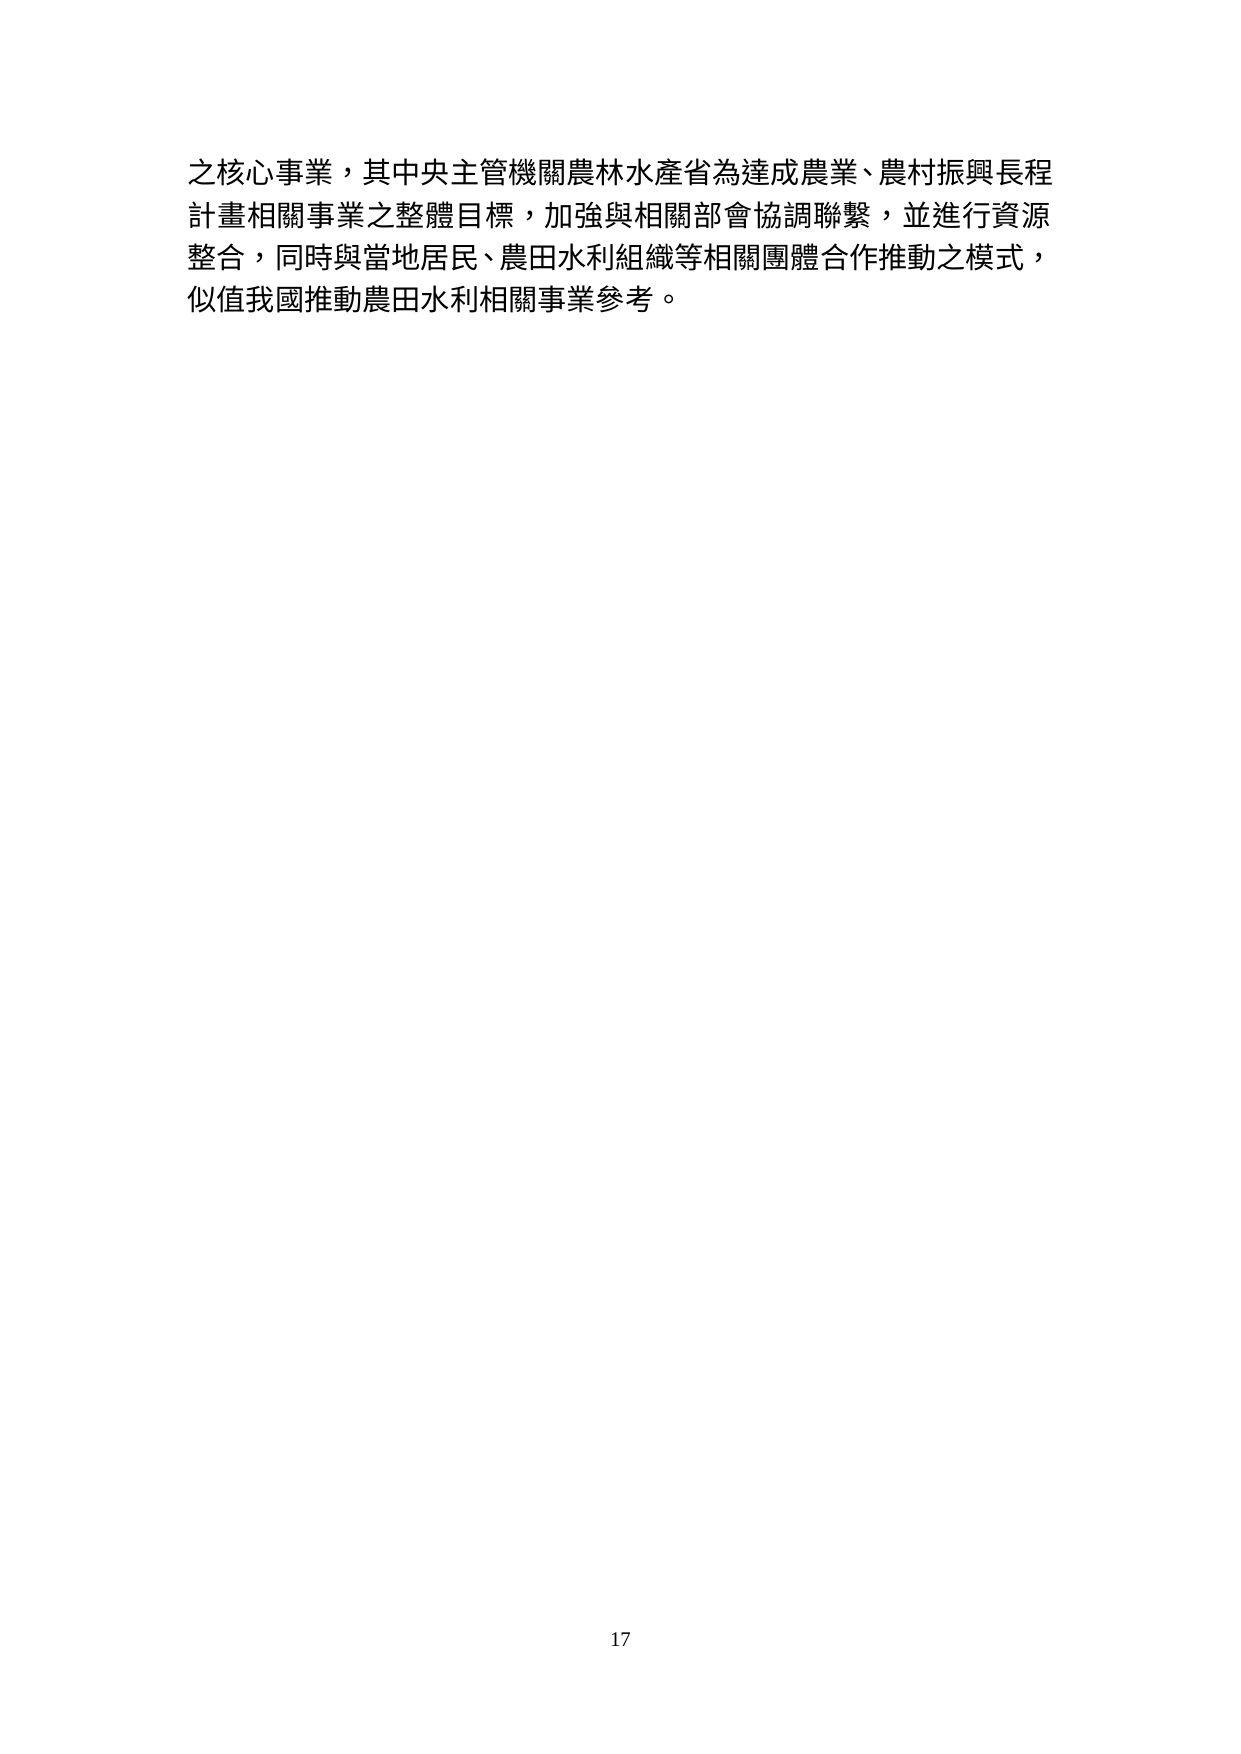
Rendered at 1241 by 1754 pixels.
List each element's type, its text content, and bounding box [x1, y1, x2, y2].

text 之核心事業，其中央主管機關農林水產省為達成農業、農村振興長程計畫相關事業之整體目標，加強與相關部會協調聯繫，並進行資源整合，同時與當地居民、農田水利組織等相關團體合作推動之模式，似值我國推動農田水利相關事業參考。 [187, 150, 1053, 319]
